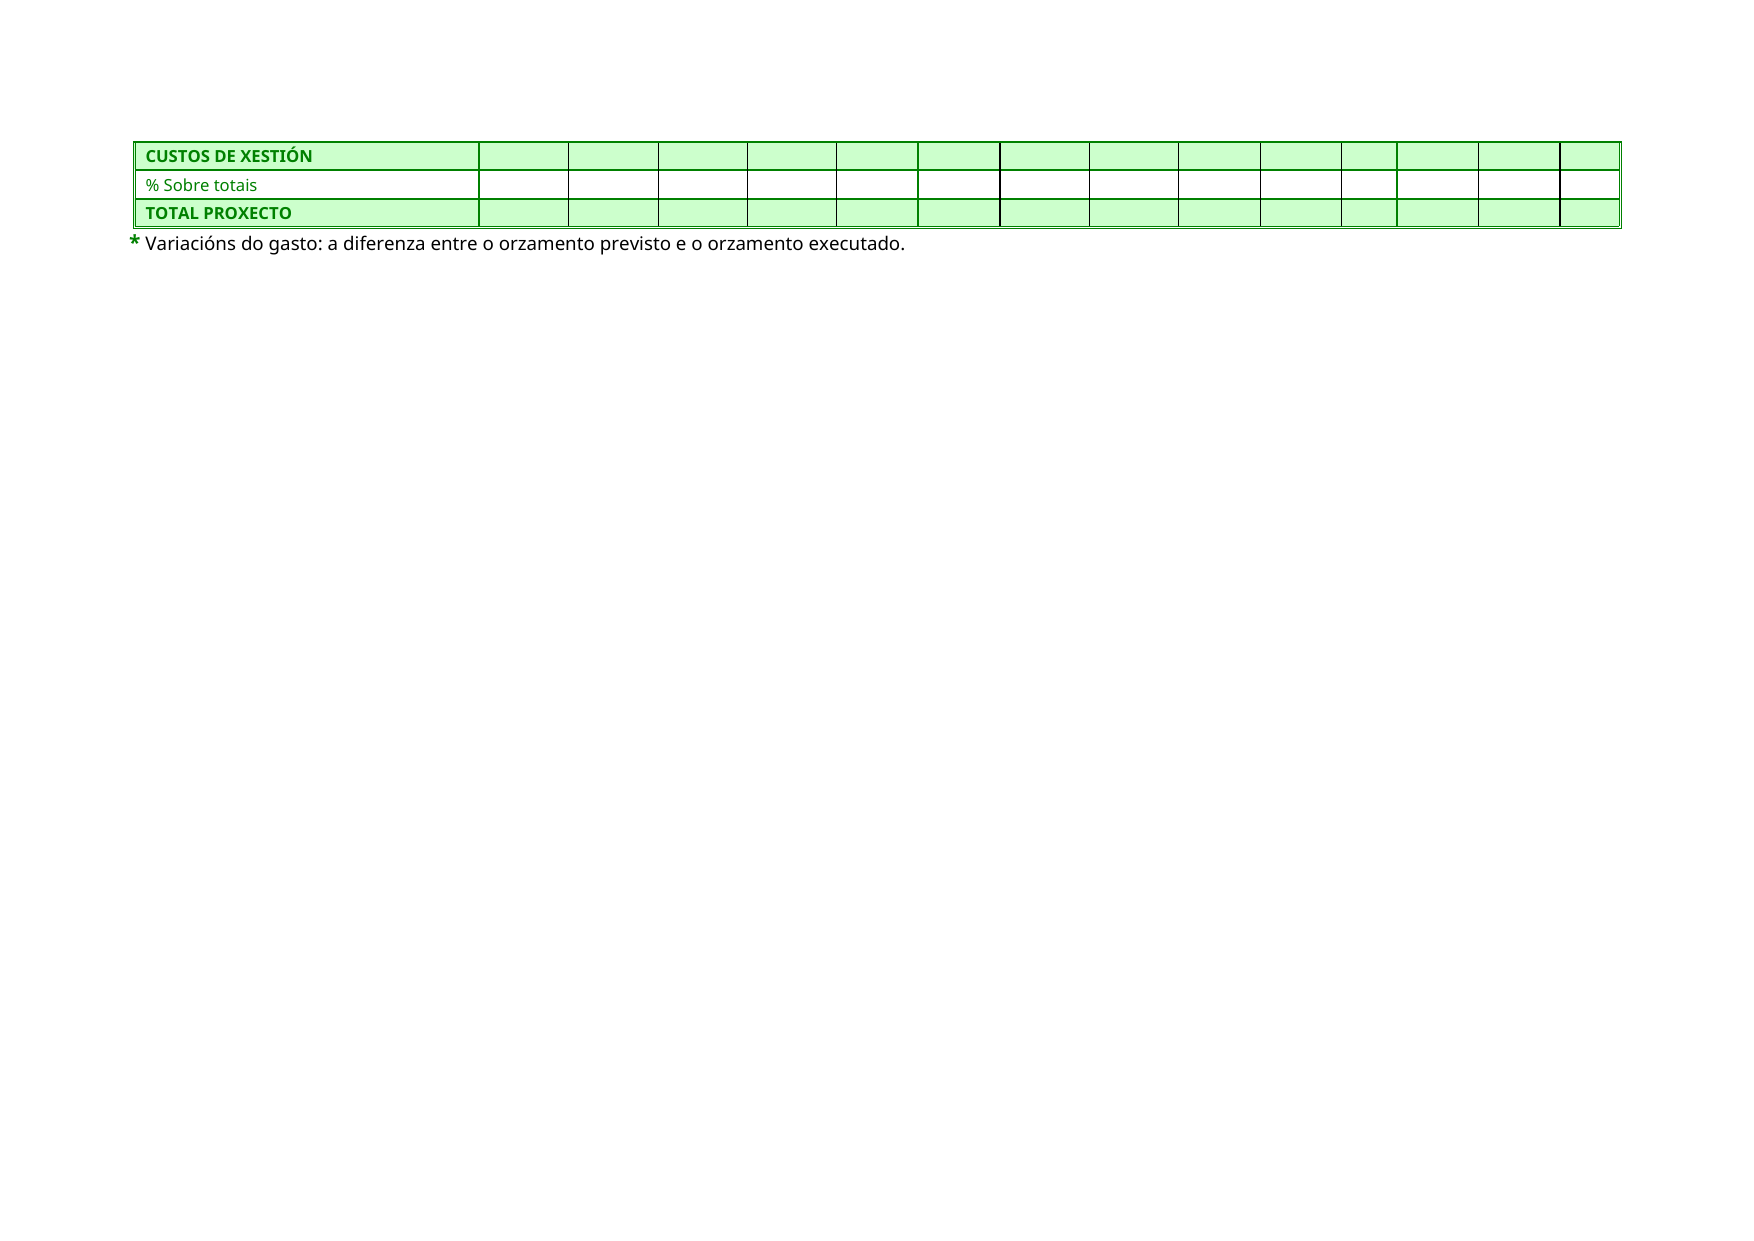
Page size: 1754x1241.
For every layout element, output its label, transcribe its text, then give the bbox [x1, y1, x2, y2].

table_cell [659, 143, 747, 169]
table_cell [1261, 200, 1341, 226]
table_cell [1001, 200, 1089, 226]
table_cell [837, 171, 917, 198]
table_cell [569, 143, 658, 169]
table_cell [1090, 143, 1178, 169]
table_cell [1090, 200, 1178, 226]
table_cell [1479, 171, 1559, 198]
table_cell CUSTOS DE XESTIÓN [136, 143, 478, 169]
table_cell [569, 200, 658, 226]
table_cell [919, 143, 999, 169]
table_cell [1561, 143, 1619, 169]
table_cell [1179, 200, 1260, 226]
table_cell TOTAL PROXECTO [136, 200, 478, 226]
table_cell [1398, 143, 1478, 169]
table_cell [1261, 171, 1341, 198]
table_cell [1179, 143, 1260, 169]
table_cell [919, 171, 999, 198]
table_cell [1398, 171, 1478, 198]
table_cell [1179, 171, 1260, 198]
table_cell [1342, 200, 1396, 226]
table_cell [1001, 171, 1089, 198]
table_cell [919, 200, 999, 226]
table_cell [659, 171, 747, 198]
table_cell [1479, 143, 1559, 169]
table_cell [748, 143, 836, 169]
table_cell [1001, 143, 1089, 169]
table_cell [748, 171, 836, 198]
table_cell % Sobre totais [136, 171, 478, 198]
table_cell [1090, 171, 1178, 198]
table_cell [1561, 200, 1619, 226]
table_cell [1342, 143, 1396, 169]
table_cell [1479, 200, 1559, 226]
table_cell [569, 171, 658, 198]
table_cell [480, 200, 568, 226]
table_cell [837, 143, 917, 169]
table_cell [1561, 171, 1619, 198]
table_cell [1398, 200, 1478, 226]
table_cell [1261, 143, 1341, 169]
text * Variacións do gasto: a diferenza entre o orzamento previsto e o orzamento executado. [129, 228, 1606, 257]
table_cell [659, 200, 747, 226]
table_cell [480, 143, 568, 169]
table_cell [1342, 171, 1396, 198]
table_cell [748, 200, 836, 226]
table_cell [837, 200, 917, 226]
table_cell [480, 171, 568, 198]
